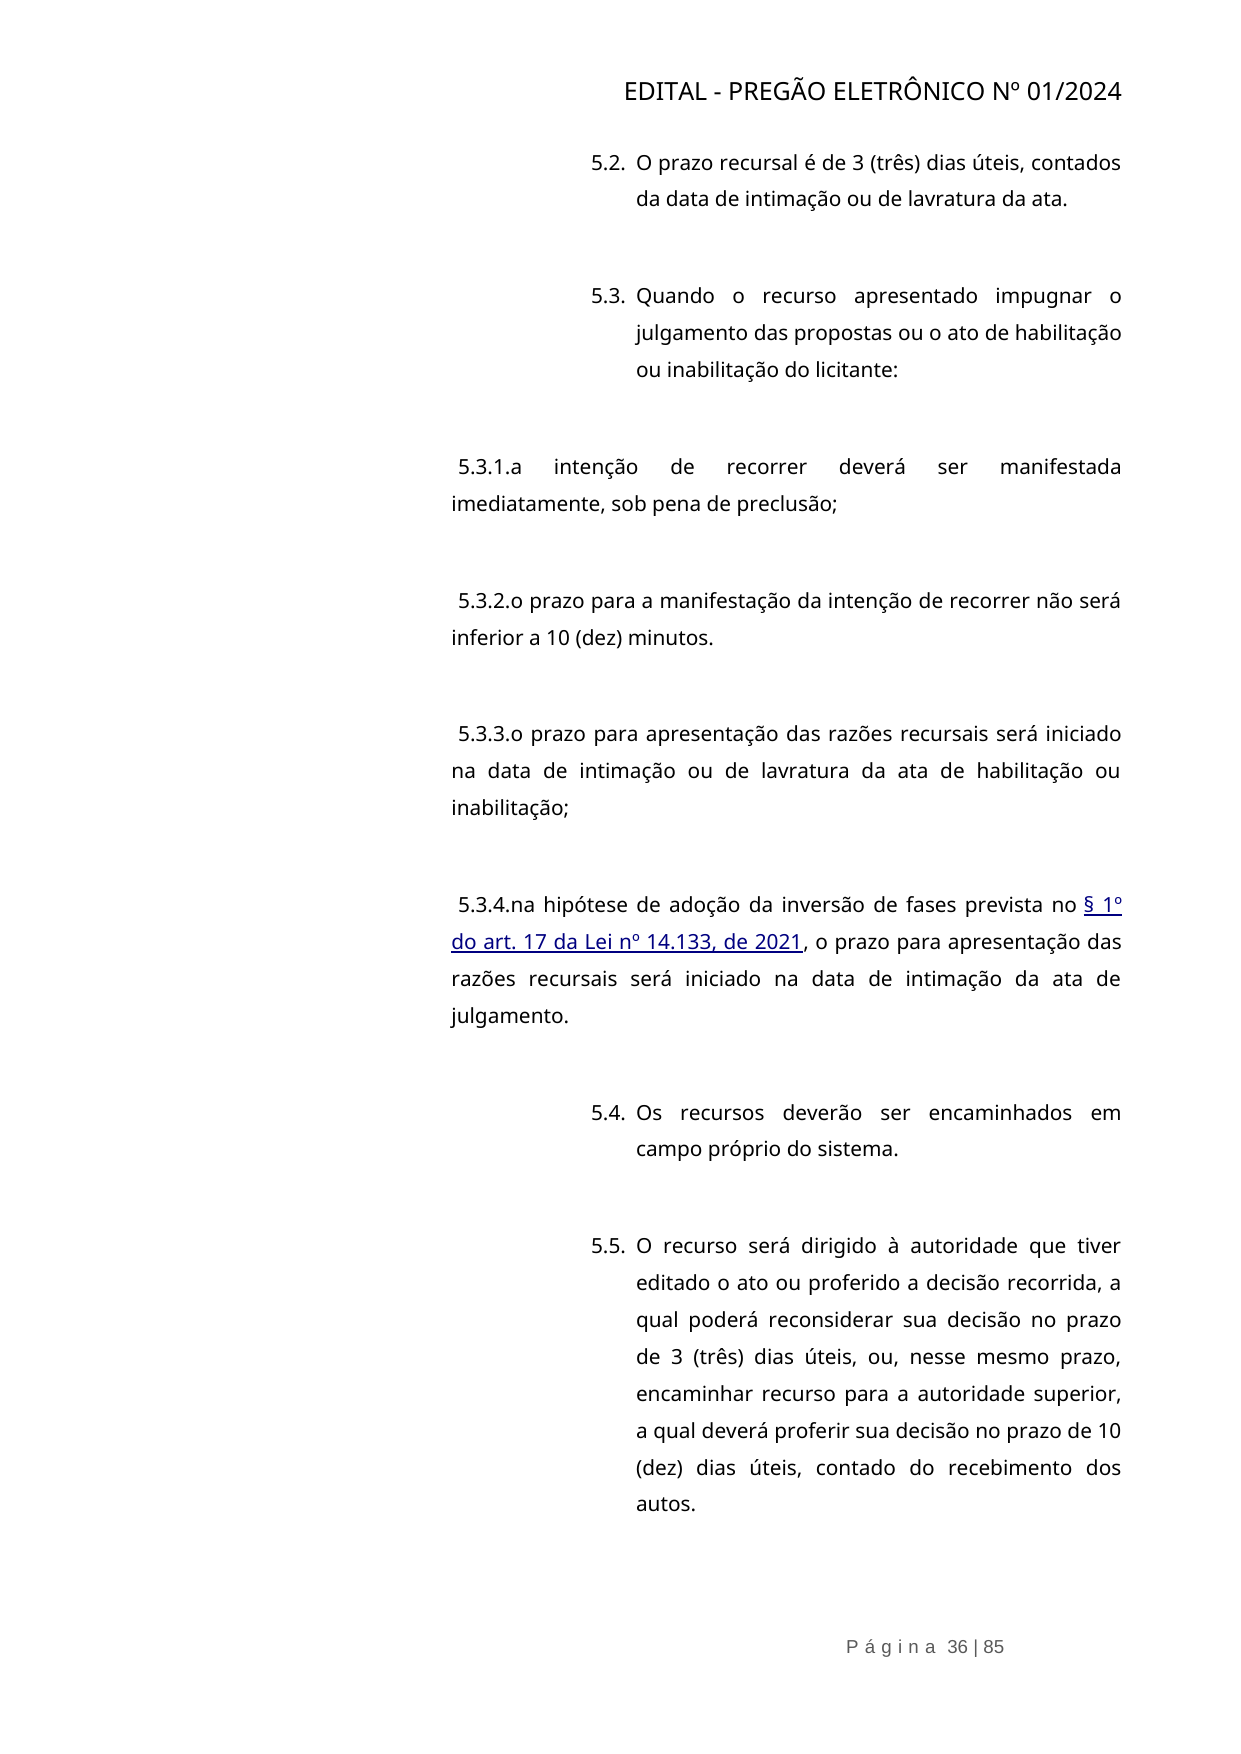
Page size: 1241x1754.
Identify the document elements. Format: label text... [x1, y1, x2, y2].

list O prazo recursal é de 3 (três) dias úteis, contados da data de intimação ou de lavratura da ata. [591, 148, 1122, 213]
list O recurso será dirigido à autoridade que tiver editado o ato ou proferido a decisão recorrida, a qual poderá reconsiderar sua decisão no prazo de 3 (três) dias úteis, ou, nesse mesmo prazo, encaminhar recurso para a autoridade superior, a qual deverá proferir sua decisão no prazo de 10 (dez) dias úteis, contado do recebimento dos autos. [591, 1231, 1122, 1518]
list Quando o recurso apresentado impugnar o julgamento das propostas ou o ato de habilitação ou inabilitação do licitante: [591, 281, 1122, 384]
list o prazo para a manifestação da intenção de recorrer não será inferior a 10 (dez) minutos. [399, 586, 1122, 651]
list a intenção de recorrer deverá ser manifestada imediatamente, sob pena de preclusão; [399, 452, 1122, 517]
list na hipótese de adoção da inversão de fases prevista no § 1º do art. 17 da Lei nº 14.133, de 2021, o prazo para apresentação das razões recursais será iniciado na data de intimação da ata de julgamento. [399, 890, 1122, 1029]
list Os recursos deverão ser encaminhados em campo próprio do sistema. [591, 1098, 1122, 1163]
list o prazo para apresentação das razões recursais será iniciado na data de intimação ou de lavratura da ata de habilitação ou inabilitação; [399, 719, 1122, 822]
